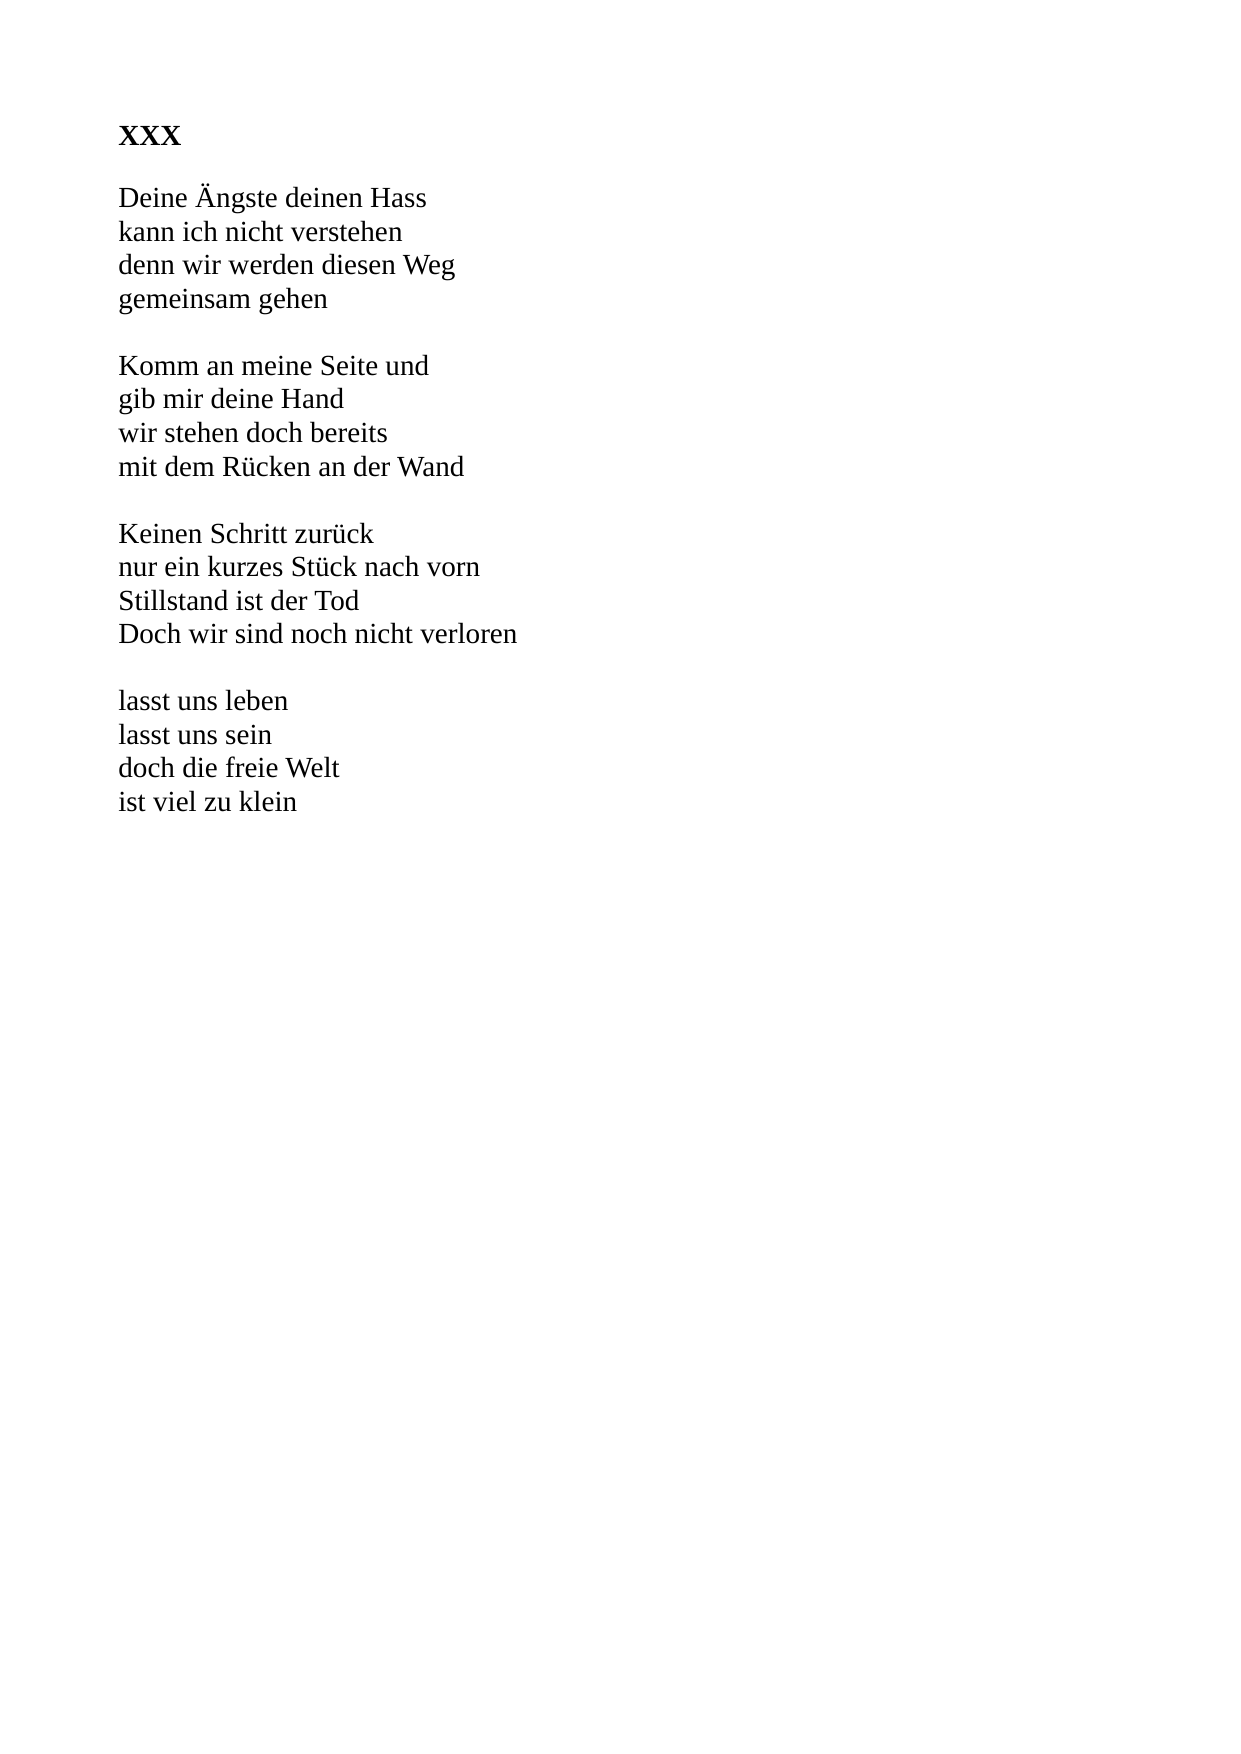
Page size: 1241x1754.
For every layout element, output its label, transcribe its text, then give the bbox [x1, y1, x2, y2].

text gemeinsam gehen [118, 281, 1122, 314]
text XXX [118, 118, 1122, 152]
text Doch wir sind noch nicht verloren [118, 616, 1122, 650]
text ist viel zu klein [118, 784, 1122, 818]
text Stillstand ist der Tod [118, 583, 1122, 616]
text kann ich nicht verstehen [118, 214, 1122, 247]
text wir stehen doch bereits [118, 415, 1122, 449]
text nur ein kurzes Stück nach vorn [118, 549, 1122, 583]
text mit dem Rücken an der Wand [118, 449, 1122, 482]
text lasst uns sein [118, 717, 1122, 751]
text denn wir werden diesen Weg [118, 247, 1122, 281]
text Komm an meine Seite und [118, 348, 1122, 382]
text lasst uns leben [118, 683, 1122, 717]
text Deine Ängste deinen Hass [118, 180, 1122, 214]
text Keinen Schritt zurück [118, 516, 1122, 549]
text gib mir deine Hand [118, 382, 1122, 415]
text doch die freie Welt [118, 751, 1122, 784]
